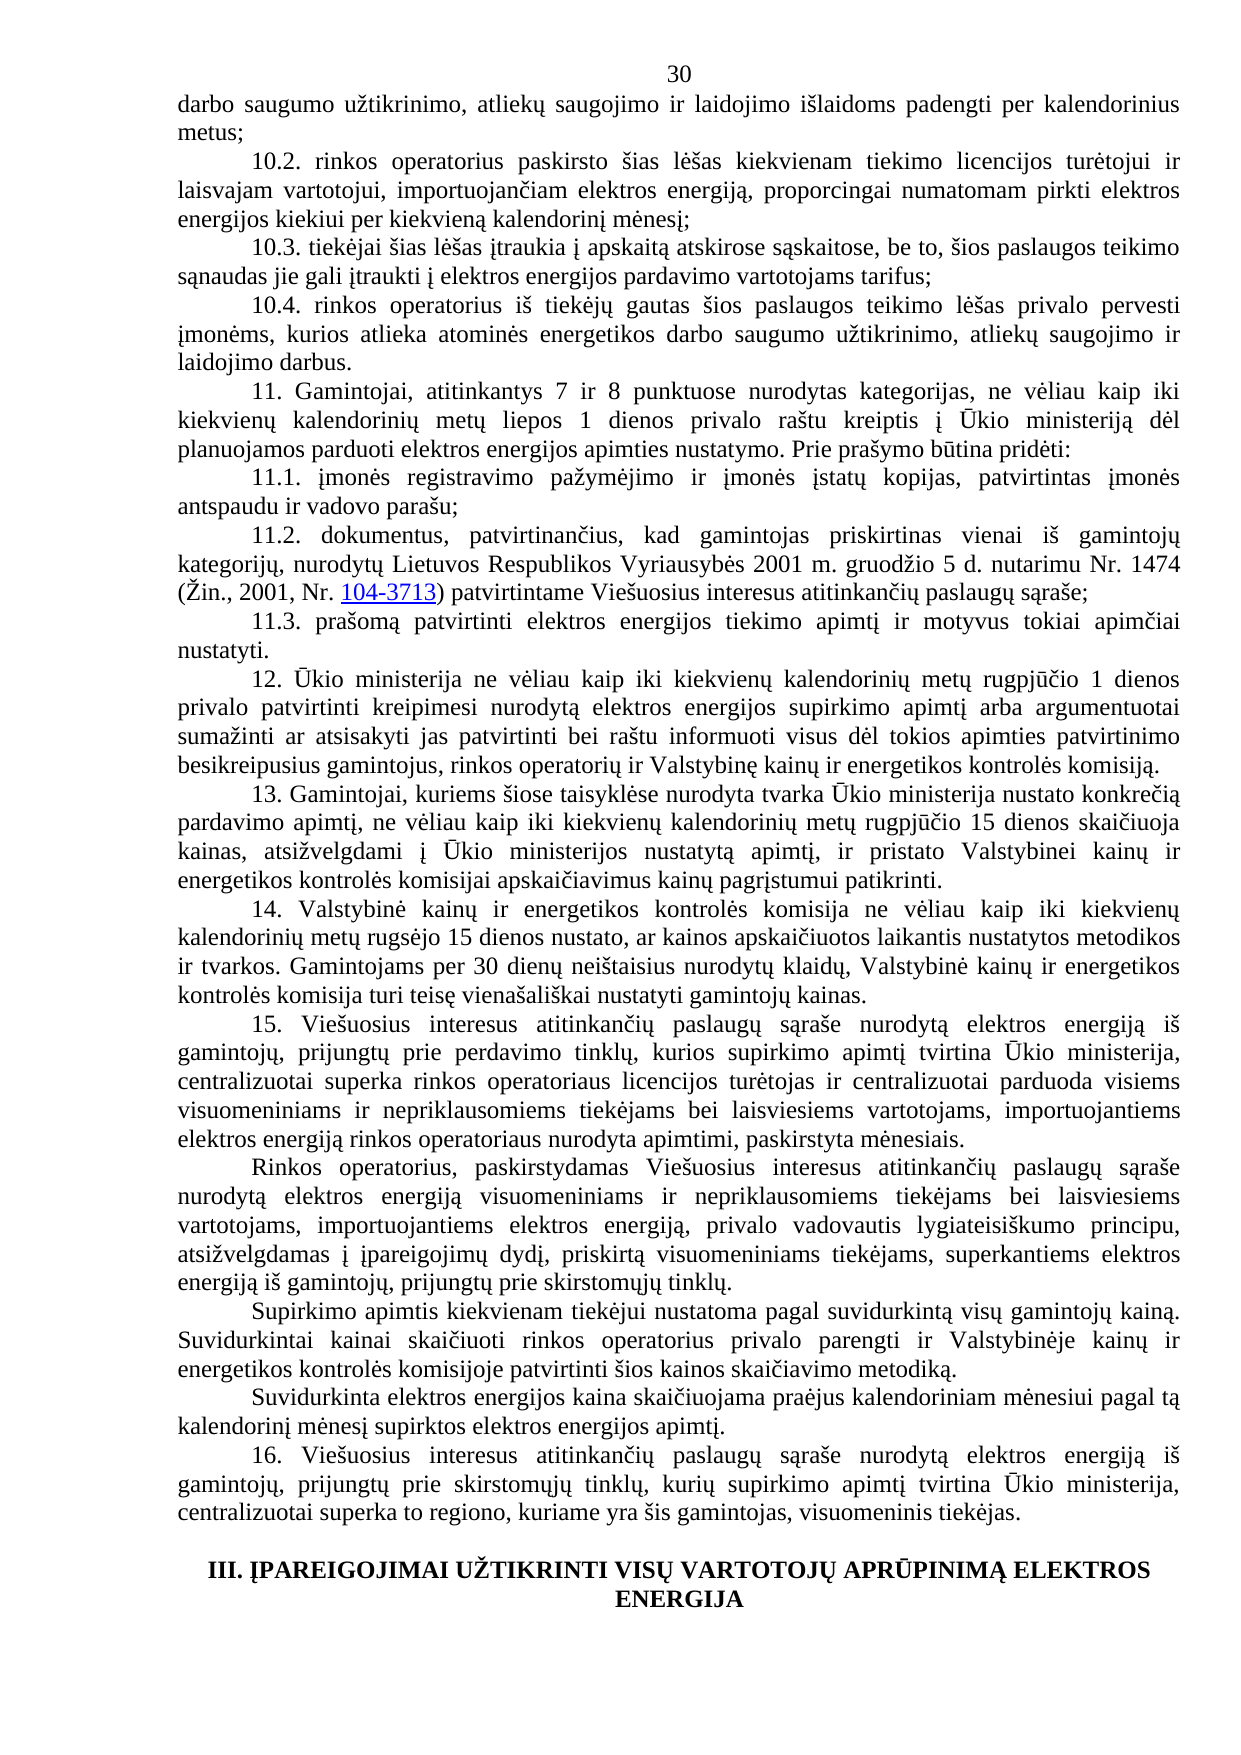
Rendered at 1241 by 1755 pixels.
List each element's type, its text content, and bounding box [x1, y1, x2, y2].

text 15. Viešuosius interesus atitinkančių paslaugų sąraše nurodytą elektros energiją iš gamintojų, prijungtų prie perdavimo tinklų, kurios supirkimo apimtį tvirtina Ūkio ministerija, centralizuotai superka rinkos operatoriaus licencijos turėtojas ir centralizuotai parduoda visiems visuomeniniams ir nepriklausomiems tiekėjams bei laisviesiems vartotojams, importuojantiems elektros energiją rinkos operatoriaus nurodyta apimtimi, paskirstyta mėnesiais. [177, 1009, 1181, 1152]
text 10.4. rinkos operatorius iš tiekėjų gautas šios paslaugos teikimo lėšas privalo pervesti įmonėms, kurios atlieka atominės energetikos darbo saugumo užtikrinimo, atliekų saugojimo ir laidojimo darbus. [177, 290, 1181, 376]
text 13. Gamintojai, kuriems šiose taisyklėse nurodyta tvarka Ūkio ministerija nustato konkrečią pardavimo apimtį, ne vėliau kaip iki kiekvienų kalendorinių metų rugpjūčio 15 dienos skaičiuoja kainas, atsižvelgdami į Ūkio ministerijos nustatytą apimtį, ir pristato Valstybinei kainų ir energetikos kontrolės komisijai apskaičiavimus kainų pagrįstumui patikrinti. [177, 779, 1181, 894]
text 12. Ūkio ministerija ne vėliau kaip iki kiekvienų kalendorinių metų rugpjūčio 1 dienos privalo patvirtinti kreipimesi nurodytą elektros energijos supirkimo apimtį arba argumentuotai sumažinti ar atsisakyti jas patvirtinti bei raštu informuoti visus dėl tokios apimties patvirtinimo besikreipusius gamintojus, rinkos operatorių ir Valstybinę kainų ir energetikos kontrolės komisiją. [177, 664, 1181, 779]
text Supirkimo apimtis kiekvienam tiekėjui nustatoma pagal suvidurkintą visų gamintojų kainą. Suvidurkintai kainai skaičiuoti rinkos operatorius privalo parengti ir Valstybinėje kainų ir energetikos kontrolės komisijoje patvirtinti šios kainos skaičiavimo metodiką. [177, 1296, 1181, 1382]
text 11. Gamintojai, atitinkantys 7 ir 8 punktuose nurodytas kategorijas, ne vėliau kaip iki kiekvienų kalendorinių metų liepos 1 dienos privalo raštu kreiptis į Ūkio ministeriją dėl planuojamos parduoti elektros energijos apimties nustatymo. Prie prašymo būtina pridėti: [177, 376, 1181, 462]
text 11.2. dokumentus, patvirtinančius, kad gamintojas priskirtinas vienai iš gamintojų kategorijų, nurodytų Lietuvos Respublikos Vyriausybės 2001 m. gruodžio 5 d. nutarimu Nr. 1474 (Žin., 2001, Nr. 104-3713) patvirtintame Viešuosius interesus atitinkančių paslaugų sąraše; [177, 520, 1181, 606]
text Rinkos operatorius, paskirstydamas Viešuosius interesus atitinkančių paslaugų sąraše nurodytą elektros energiją visuomeniniams ir nepriklausomiems tiekėjams bei laisviesiems vartotojams, importuojantiems elektros energiją, privalo vadovautis lygiateisiškumo principu, atsižvelgdamas į įpareigojimų dydį, priskirtą visuomeniniams tiekėjams, superkantiems elektros energiją iš gamintojų, prijungtų prie skirstomųjų tinklų. [177, 1152, 1181, 1296]
text 11.3. prašomą patvirtinti elektros energijos tiekimo apimtį ir motyvus tokiai apimčiai nustatyti. [177, 606, 1181, 664]
text 11.1. įmonės registravimo pažymėjimo ir įmonės įstatų kopijas, patvirtintas įmonės antspaudu ir vadovo parašu; [177, 462, 1181, 520]
text III. ĮPAREIGOJIMAI UŽTIKRINTI VISŲ VARTOTOJŲ APRŪPINIMĄ ELEKTROS ENERGIJA [177, 1555, 1181, 1612]
text Suvidurkinta elektros energijos kaina skaičiuojama praėjus kalendoriniam mėnesiui pagal tą kalendorinį mėnesį supirktos elektros energijos apimtį. [177, 1382, 1181, 1440]
text 14. Valstybinė kainų ir energetikos kontrolės komisija ne vėliau kaip iki kiekvienų kalendorinių metų rugsėjo 15 dienos nustato, ar kainos apskaičiuotos laikantis nustatytos metodikos ir tvarkos. Gamintojams per 30 dienų neištaisius nurodytų klaidų, Valstybinė kainų ir energetikos kontrolės komisija turi teisę vienašališkai nustatyti gamintojų kainas. [177, 894, 1181, 1009]
text darbo saugumo užtikrinimo, atliekų saugojimo ir laidojimo išlaidoms padengti per kalendorinius metus; [177, 89, 1181, 146]
text 10.2. rinkos operatorius paskirsto šias lėšas kiekvienam tiekimo licencijos turėtojui ir laisvajam vartotojui, importuojančiam elektros energiją, proporcingai numatomam pirkti elektros energijos kiekiui per kiekvieną kalendorinį mėnesį; [177, 146, 1181, 232]
text 10.3. tiekėjai šias lėšas įtraukia į apskaitą atskirose sąskaitose, be to, šios paslaugos teikimo sąnaudas jie gali įtraukti į elektros energijos pardavimo vartotojams tarifus; [177, 232, 1181, 290]
text 16. Viešuosius interesus atitinkančių paslaugų sąraše nurodytą elektros energiją iš gamintojų, prijungtų prie skirstomųjų tinklų, kurių supirkimo apimtį tvirtina Ūkio ministerija, centralizuotai superka to regiono, kuriame yra šis gamintojas, visuomeninis tiekėjas. [177, 1440, 1181, 1526]
